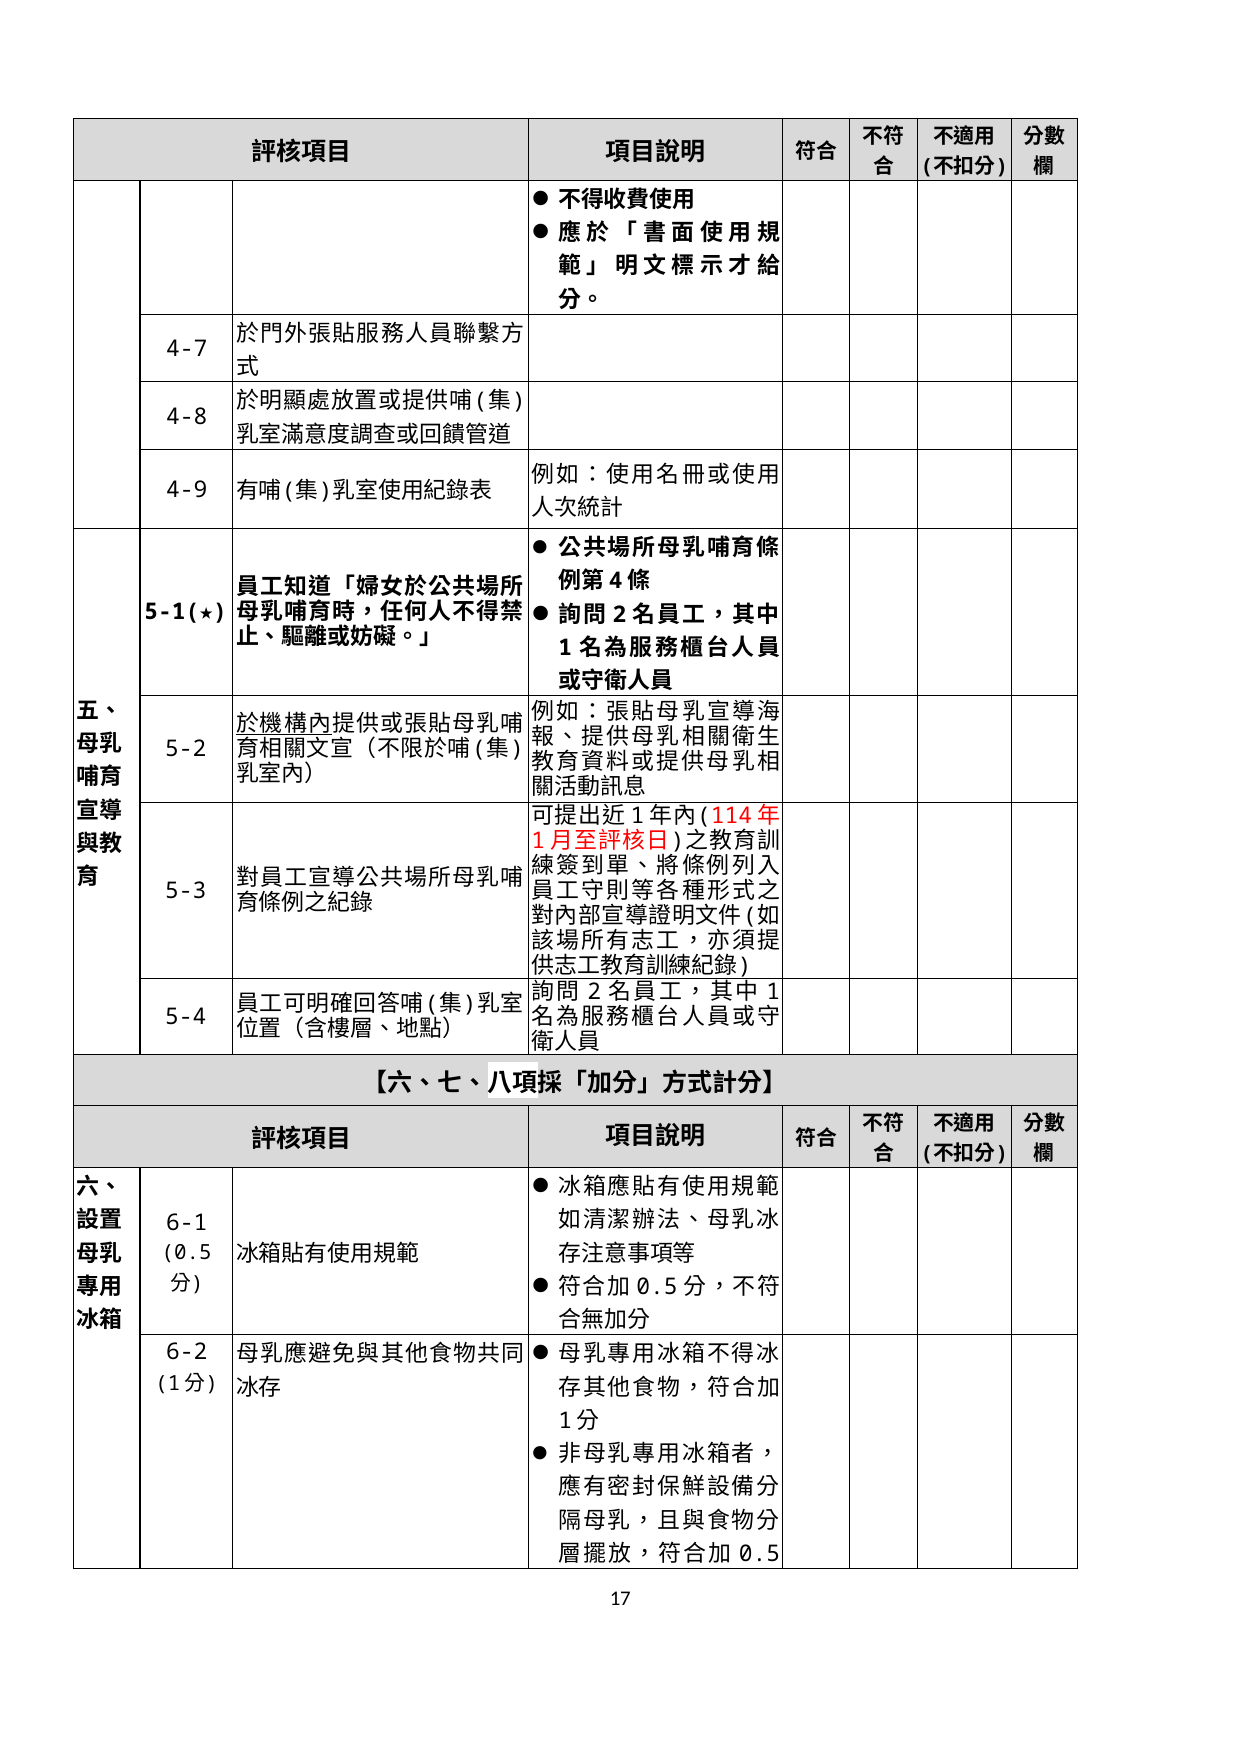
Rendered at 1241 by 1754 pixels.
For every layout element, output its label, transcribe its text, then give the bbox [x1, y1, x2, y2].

table_cell 例如：張貼母乳宣導海報、提供母乳相關衛生教育資料或提供母乳相關活動訊息 [529, 696, 782, 802]
table_cell 分數欄 [1012, 1106, 1077, 1167]
table_cell 於機構內提供或張貼母乳哺育相關文宣（不限於哺(集)乳室內） [233, 696, 528, 802]
table_cell [233, 181, 528, 314]
table_cell 5-3 [141, 803, 232, 978]
table_cell [783, 1168, 849, 1334]
table_cell 於明顯處放置或提供哺(集)乳室滿意度調查或回饋管道 [233, 382, 528, 449]
table_cell [918, 1335, 1011, 1568]
table_cell 不適用 (不扣分) [918, 1106, 1011, 1167]
table_cell [1012, 181, 1077, 314]
table_cell [850, 803, 917, 978]
table_cell 員工知道「婦女於公共場所母乳哺育時，任何人不得禁止、驅離或妨礙。」 [233, 529, 528, 695]
table_cell [1012, 1168, 1077, 1334]
table_cell [850, 1168, 917, 1334]
table_header 分數欄 [1012, 119, 1077, 180]
table_cell [529, 315, 782, 381]
table_cell 項目說明 [529, 1106, 782, 1167]
table_cell 【六、七、八項採「加分」方式計分】 [74, 1055, 1077, 1105]
table_cell 6-1 (0.5分) [141, 1168, 232, 1334]
table_cell [918, 315, 1011, 381]
table_cell [783, 382, 849, 449]
table_cell [918, 382, 1011, 449]
table_cell [850, 450, 917, 528]
table_cell 5-2 [141, 696, 232, 802]
table_cell [918, 450, 1011, 528]
table_cell [850, 382, 917, 449]
table_cell 不符合 [850, 1106, 917, 1167]
table_cell 可提出近1年內(114年1月至評核日)之教育訓練簽到單、將條例列入員工守則等各種形式之對內部宣導證明文件(如該場所有志工，亦須提供志工教育訓練紀錄) [529, 803, 782, 978]
table_cell [783, 803, 849, 978]
table_cell 6-2 (1分) [141, 1335, 232, 1568]
table_cell [850, 696, 917, 802]
table_cell [1012, 803, 1077, 978]
table_cell [850, 315, 917, 381]
table_cell 五、 母乳哺育宣導與教育 [74, 529, 139, 1054]
table_cell 例如：使用名冊或使用人次統計 [529, 450, 782, 528]
table_cell [783, 450, 849, 528]
table_cell 於門外張貼服務人員聯繫方式 [233, 315, 528, 381]
table_cell 冰箱貼有使用規範 [233, 1168, 528, 1334]
table_cell [850, 181, 917, 314]
table_cell [783, 696, 849, 802]
table_cell 公共場所母乳哺育條例第4條 詢問2名員工，其中1名為服務櫃台人員或守衛人員 [529, 529, 782, 695]
table_cell 六、 設置母乳專用冰箱 [74, 1168, 139, 1568]
table_cell [783, 979, 849, 1054]
table_cell [1012, 696, 1077, 802]
table_cell 符合 [783, 1106, 849, 1167]
table_cell [850, 529, 917, 695]
table_cell [783, 315, 849, 381]
table_cell 員工可明確回答哺(集)乳室位置（含樓層、地點） [233, 979, 528, 1054]
table_cell [783, 181, 849, 314]
table_cell 4-7 [141, 315, 232, 381]
table_cell 有哺(集)乳室使用紀錄表 [233, 450, 528, 528]
table_cell 公共場所哺(集)乳室設置及管理標準第4條 不得收費使用 應於「書面使用規範」明文標示才給分。 [529, 181, 782, 314]
table_cell [1012, 1335, 1077, 1568]
table_cell 5-4 [141, 979, 232, 1054]
table_cell [850, 979, 917, 1054]
table_cell [783, 529, 849, 695]
table_cell [918, 1168, 1011, 1334]
table_cell [783, 1335, 849, 1568]
table_cell [141, 181, 232, 314]
table_cell [529, 382, 782, 449]
table_cell 對員工宣導公共場所母乳哺育條例之紀錄 [233, 803, 528, 978]
table_cell [1012, 450, 1077, 528]
table_cell [850, 1335, 917, 1568]
table_cell [918, 181, 1011, 314]
table_cell 4-8 [141, 382, 232, 449]
table_cell 詢問2名員工，其中1名為服務櫃台人員或守衛人員 [529, 979, 782, 1054]
table_header 符合 [783, 119, 849, 180]
table_cell [1012, 979, 1077, 1054]
table_header 不適用 (不扣分) [918, 119, 1011, 180]
table_header 不符合 [850, 119, 917, 180]
table_cell [1012, 382, 1077, 449]
table_cell [918, 529, 1011, 695]
table_header 項目說明 [529, 119, 782, 180]
table_cell 母乳應避免與其他食物共同冰存 [233, 1335, 528, 1568]
table_cell [1012, 529, 1077, 695]
table_cell 冰箱應貼有使用規範如清潔辦法、母乳冰存注意事項等 符合加0.5分，不符合無加分 [529, 1168, 782, 1334]
table_cell [1012, 315, 1077, 381]
table_cell [918, 803, 1011, 978]
table_cell 4-9 [141, 450, 232, 528]
table_header 評核項目 [74, 119, 528, 180]
table_cell [918, 696, 1011, 802]
table_cell [918, 979, 1011, 1054]
table_cell 5-1(★) [141, 529, 232, 695]
table_cell 評核項目 [74, 1106, 528, 1167]
table_cell 母乳專用冰箱不得冰存其他食物，符合加1分 非母乳專用冰箱者，應有密封保鮮設備分隔母乳，且與食物分層擺放，符合加0.5分 本項符合至多加1分，不符合無加分 [529, 1335, 782, 1568]
table_cell [74, 181, 139, 528]
